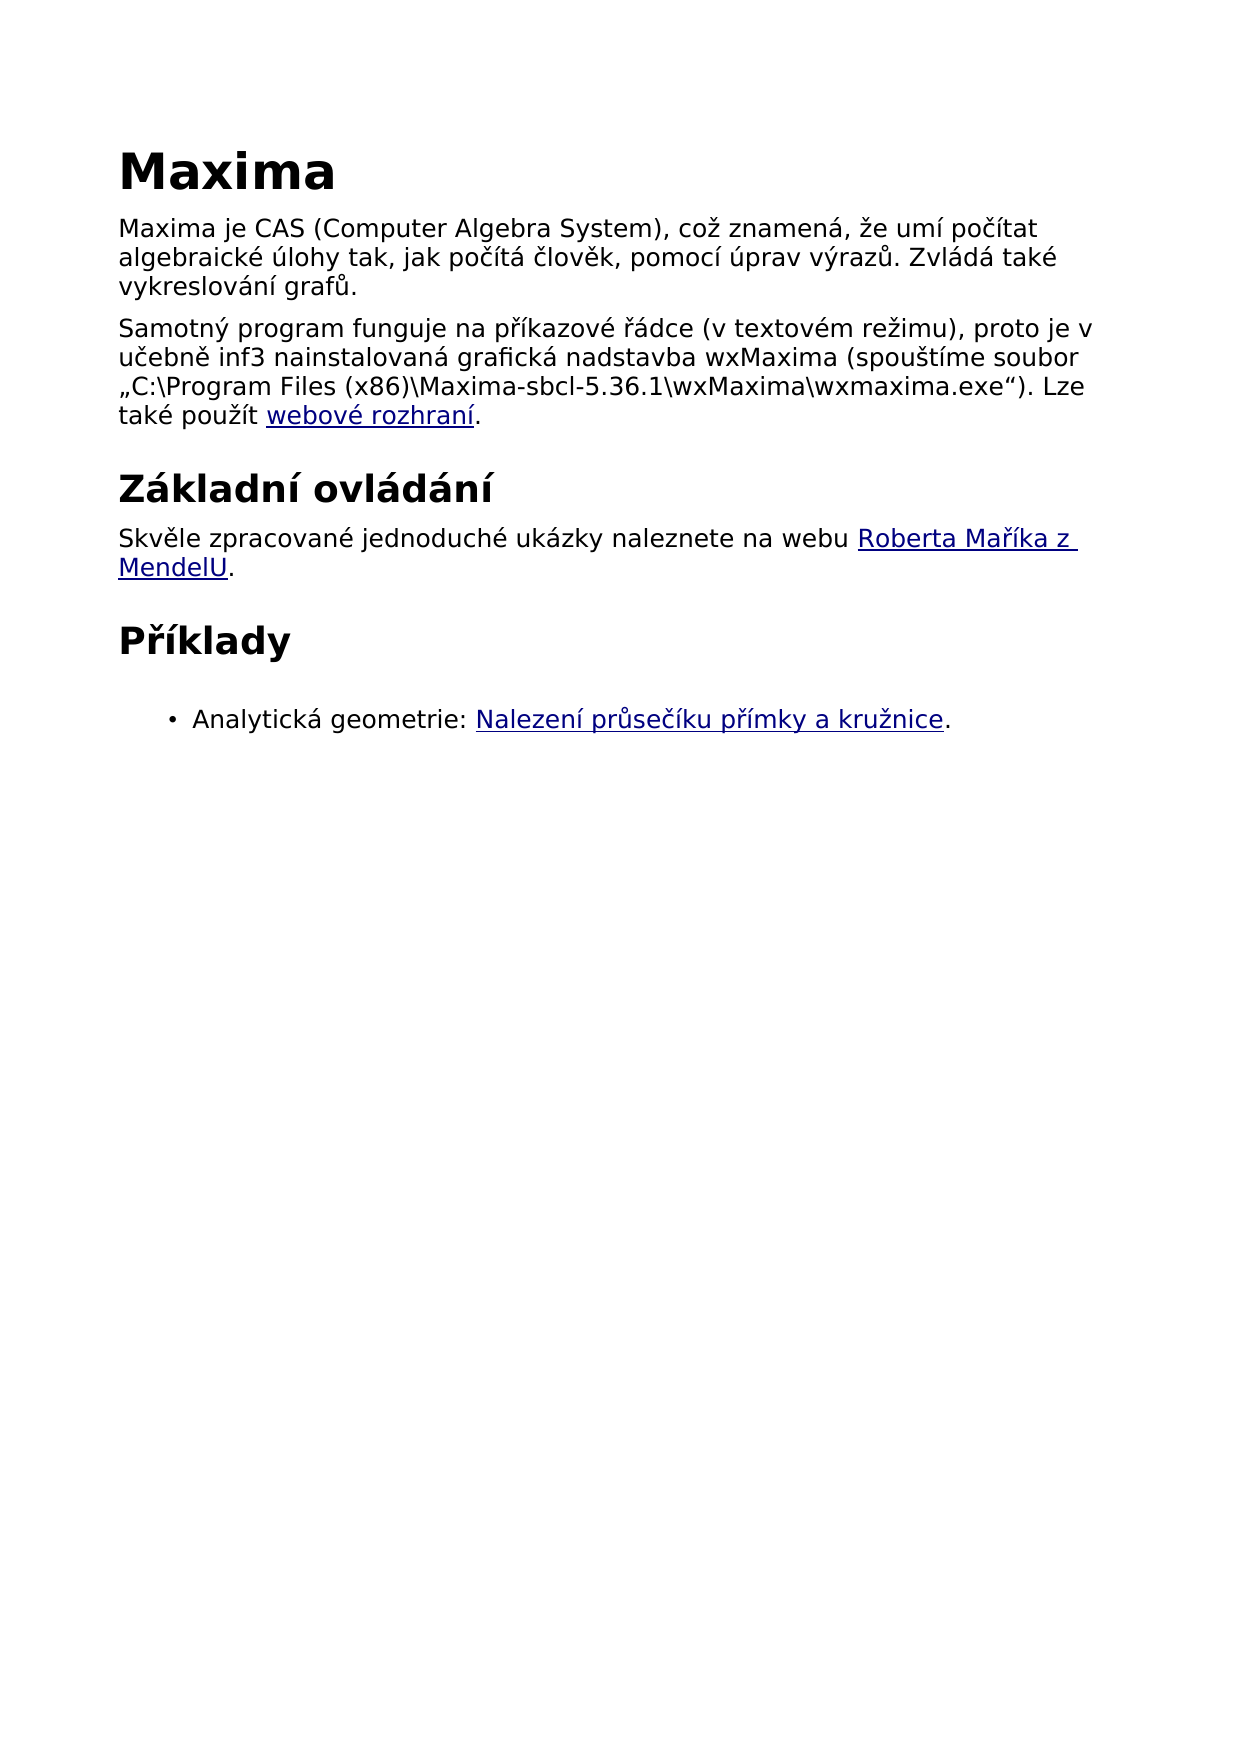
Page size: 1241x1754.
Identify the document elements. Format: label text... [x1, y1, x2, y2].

text Maxima je CAS (Computer Algebra System), což znamená, že umí počítat algebraické úlohy tak, jak počítá člověk, pomocí úprav výrazů. Zvládá také vykreslování grafů. [118, 214, 1122, 301]
list Analytická geometrie: Nalezení průsečíku přímky a kružnice. [177, 706, 1122, 735]
subtitle Příklady [118, 620, 1122, 664]
text Samotný program funguje na příkazové řádce (v textovém režimu), proto je v učebně inf3 nainstalovaná grafická nadstavba wxMaxima (spouštíme soubor „C:\Program Files (x86)\Maxima-sbcl-5.36.1\wxMaxima\wxmaxima.exe“). Lze také použít webové rozhraní. [118, 314, 1122, 431]
subtitle Základní ovládání [118, 468, 1122, 512]
subtitle Maxima [118, 143, 1122, 201]
text Skvěle zpracované jednoduché ukázky naleznete na webu Roberta Maříka z MendelU. [118, 524, 1122, 582]
